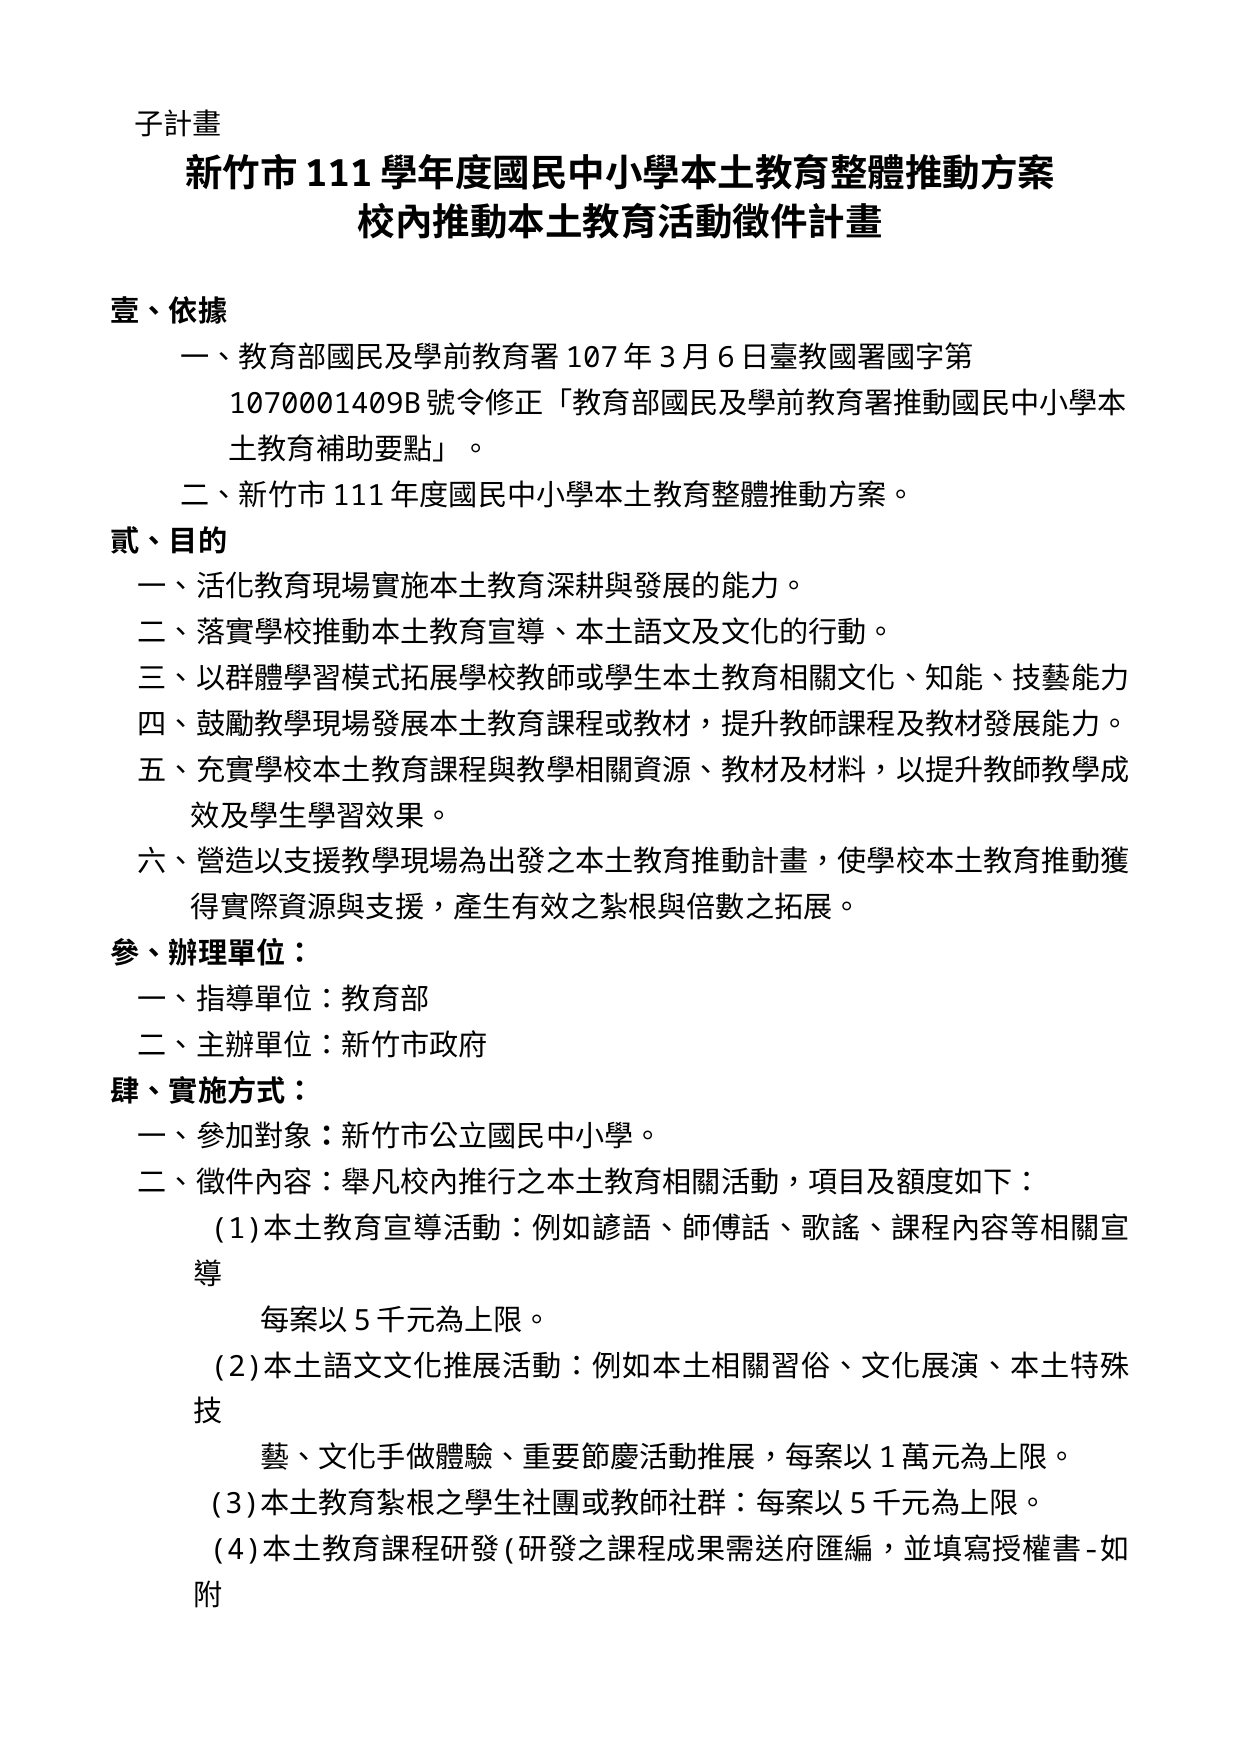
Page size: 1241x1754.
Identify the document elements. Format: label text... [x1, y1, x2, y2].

text 新竹市111學年度國民中小學本土教育整體推動方案 [115, 143, 1125, 197]
text 五、充實學校本土教育課程與教學相關資源、教材及材料，以提升教師教學成效及學生學習效果。 [137, 743, 1130, 835]
text 二、落實學校推動本土教育宣導、本土語文及文化的行動。 [137, 606, 1130, 652]
text 肆、實施方式： [110, 1064, 1130, 1110]
text 藝、文化手做體驗、重要節慶活動推展，每案以1萬元為上限。 [137, 1431, 1130, 1477]
text 二、徵件內容：舉凡校內推行之本土教育相關活動，項目及額度如下： [137, 1156, 1130, 1202]
text 一、活化教育現場實施本土教育深耕與發展的能力。 [137, 560, 1130, 606]
text 一、指導單位：教育部 [137, 973, 1130, 1018]
subtitle 子計畫 [134, 100, 1130, 143]
text 參、辦理單位： [110, 927, 1130, 973]
text (4)本土教育課程研發(研發之課程成果需送府匯編，並填寫授權書-如附 [137, 1523, 1130, 1614]
text 三、以群體學習模式拓展學校教師或學生本土教育相關文化、知能、技藝能力 [137, 652, 1130, 698]
text (1)本土教育宣導活動：例如諺語、師傅話、歌謠、課程內容等相關宣導 [137, 1202, 1130, 1293]
text 一、教育部國民及學前教育署107年3月6日臺教國署國字第1070001409B號令修正「教育部國民及學前教育署推動國民中小學本土教育補助要點」。 [110, 331, 1130, 468]
text (2)本土語文文化推展活動：例如本土相關習俗、文化展演、本土特殊技 [137, 1339, 1130, 1431]
text 校內推動本土教育活動徵件計畫 [110, 202, 1130, 243]
text 四、鼓勵教學現場發展本土教育課程或教材，提升教師課程及教材發展能力。 [137, 698, 1130, 743]
text 一、參加對象：新竹市公立國民中小學。 [137, 1110, 1130, 1156]
text 二、主辦單位：新竹市政府 [137, 1018, 1130, 1064]
text 六、營造以支援教學現場為出發之本土教育推動計畫，使學校本土教育推動獲得實際資源與支援，產生有效之紮根與倍數之拓展。 [137, 835, 1130, 927]
text 壹、依據 [110, 285, 1130, 331]
text 二、新竹市111年度國民中小學本土教育整體推動方案。 [110, 468, 1130, 514]
text 每案以5千元為上限。 [137, 1293, 1130, 1339]
text (3)本土教育紮根之學生社團或教師社群：每案以5千元為上限。 [137, 1477, 1130, 1523]
text 貳、目的 [110, 514, 1130, 560]
